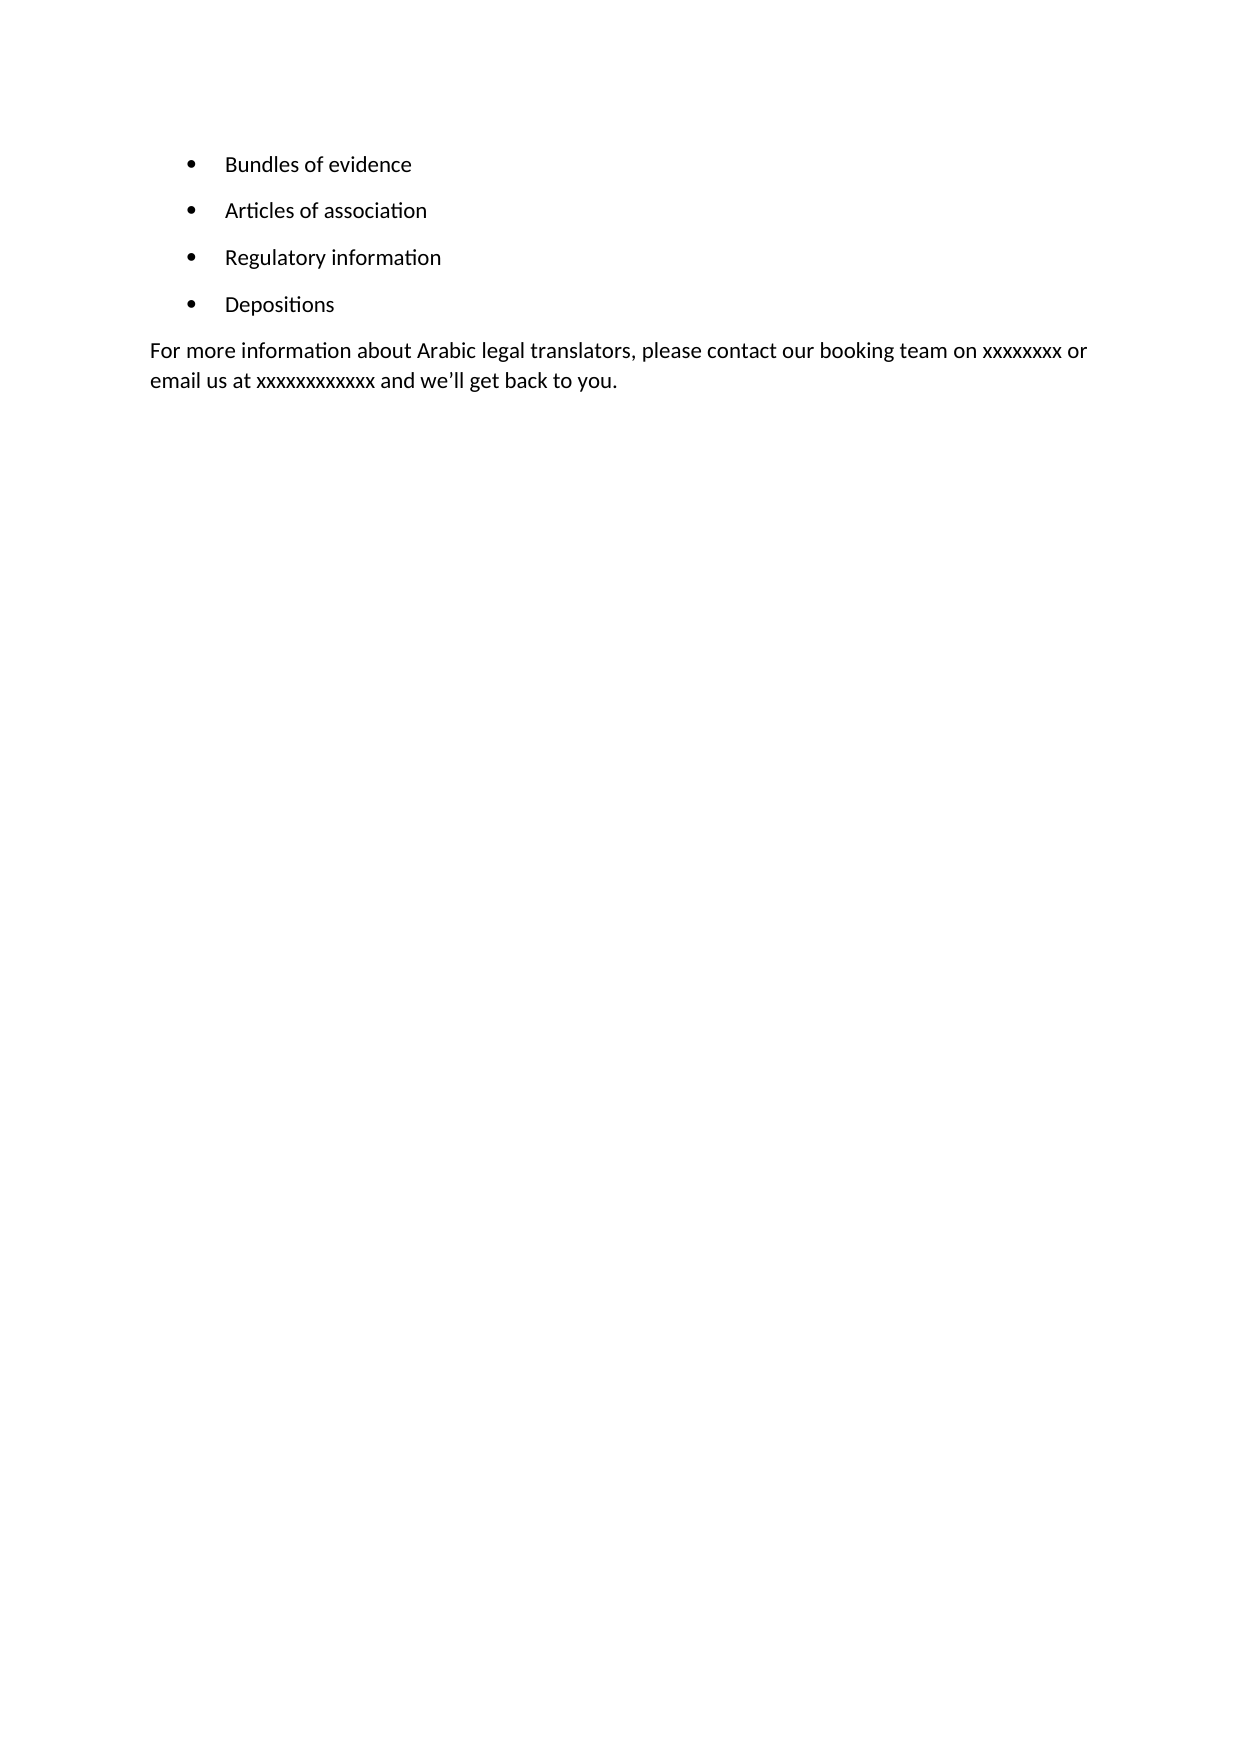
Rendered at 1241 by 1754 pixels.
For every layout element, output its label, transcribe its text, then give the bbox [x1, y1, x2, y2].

list Depositions [187, 290, 1090, 318]
text For more information about Arabic legal translators, please contact our booking team on xxxxxxxx or email us at xxxxxxxxxxxx and we’ll get back to you. [150, 336, 1090, 394]
list Regulatory information [187, 243, 1090, 271]
list Articles of association [187, 197, 1090, 224]
list Bundles of evidence [187, 150, 1090, 178]
